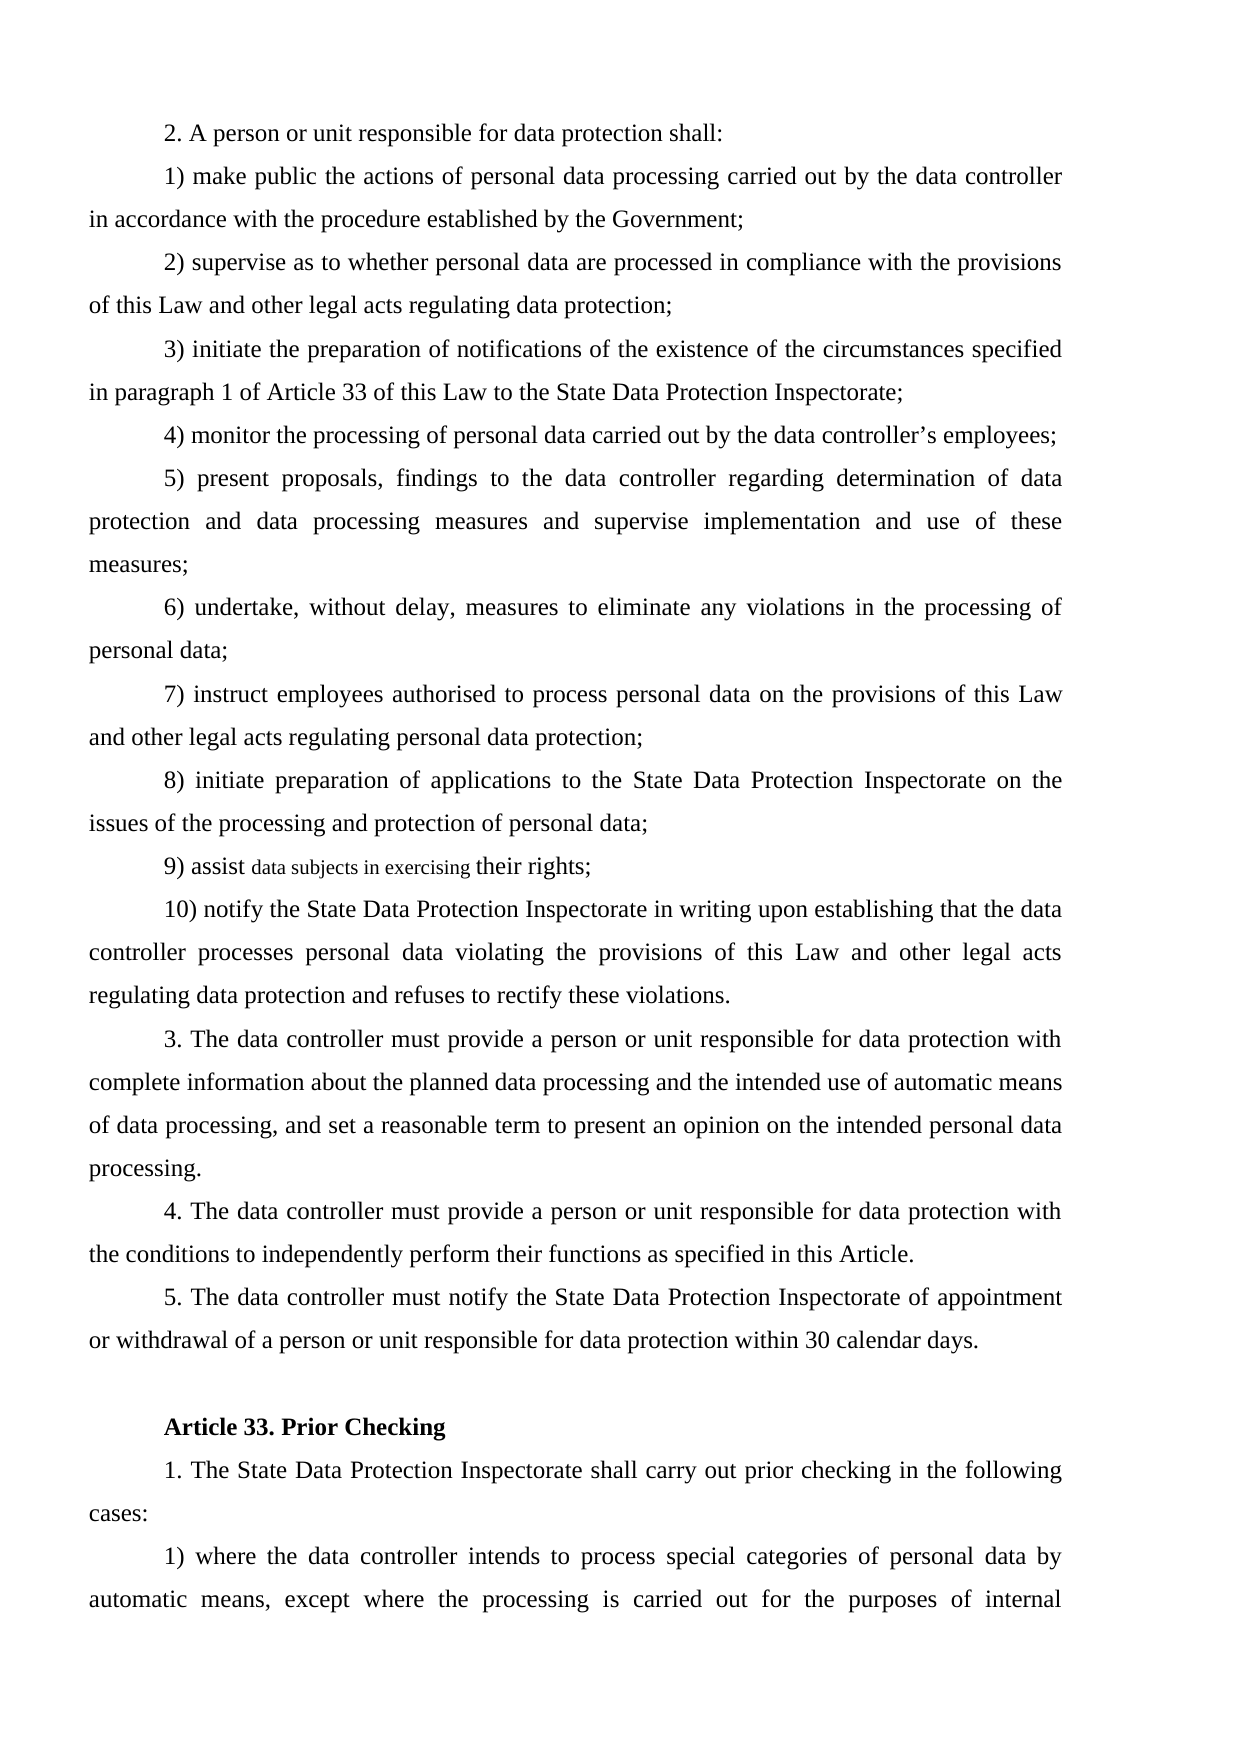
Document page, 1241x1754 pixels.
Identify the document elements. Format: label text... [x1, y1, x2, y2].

text 9) assist data subjects in exercising their rights; [89, 851, 1063, 880]
text 8) initiate preparation of applications to the State Data Protection Inspectorate on the issues of the processing and protection of personal data; [89, 765, 1063, 837]
text 3) initiate the preparation of notifications of the existence of the circumstances specified in paragraph 1 of Article 33 of this Law to the State Data Protection Inspectorate; [89, 334, 1063, 406]
text 5) present proposals, findings to the data controller regarding determination of data protection and data processing measures and supervise implementation and use of these measures; [89, 463, 1063, 578]
text 7) instruct employees authorised to process personal data on the provisions of this Law and other legal acts regulating personal data protection; [89, 679, 1063, 751]
text 1) make public the actions of personal data processing carried out by the data controller in accordance with the procedure established by the Government; [89, 161, 1063, 233]
text 3. The data controller must provide a person or unit responsible for data protection with complete information about the planned data processing and the intended use of automatic means of data processing, and set a reasonable term to present an opinion on the intended personal data processing. [89, 1024, 1063, 1182]
text 2. A person or unit responsible for data protection shall: [89, 118, 1063, 147]
text 10) notify the State Data Protection Inspectorate in writing upon establishing that the data controller processes personal data violating the provisions of this Law and other legal acts regulating data protection and refuses to rectify these violations. [89, 894, 1063, 1009]
text 1) where the data controller intends to process special categories of personal data by automatic means, except where the processing is carried out for the purposes of internal [89, 1541, 1063, 1613]
text 2) supervise as to whether personal data are processed in compliance with the provisions of this Law and other legal acts regulating data protection; [89, 247, 1063, 319]
text 4) monitor the processing of personal data carried out by the data controller’s employees; [89, 420, 1063, 449]
text 5. The data controller must notify the State Data Protection Inspectorate of appointment or withdrawal of a person or unit responsible for data protection within 30 calendar days. [89, 1282, 1063, 1354]
text 4. The data controller must provide a person or unit responsible for data protection with the conditions to independently perform their functions as specified in this Article. [89, 1196, 1063, 1268]
text Article 33. Prior Checking [89, 1412, 1063, 1441]
text 6) undertake, without delay, measures to eliminate any violations in the processing of personal data; [89, 592, 1063, 664]
text 1. The State Data Protection Inspectorate shall carry out prior checking in the following cases: [89, 1455, 1063, 1527]
